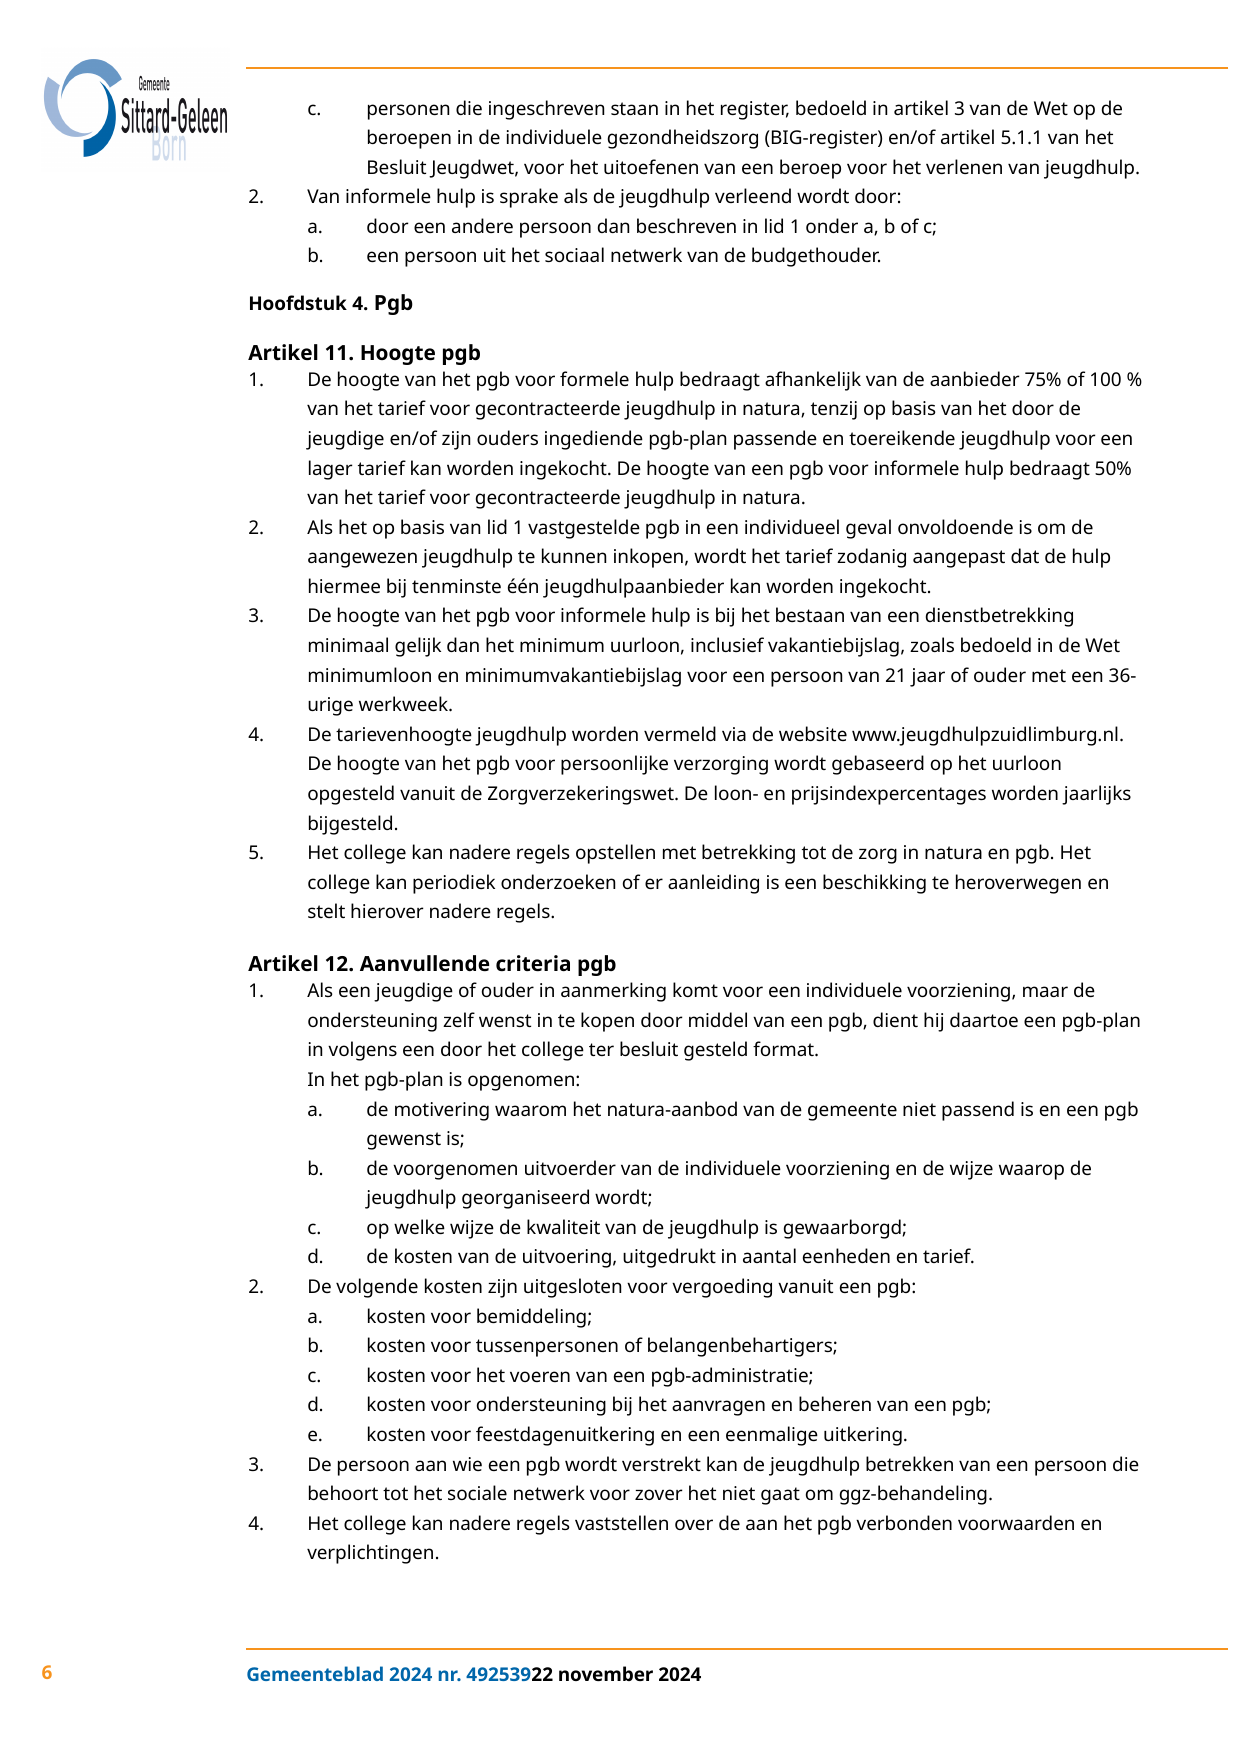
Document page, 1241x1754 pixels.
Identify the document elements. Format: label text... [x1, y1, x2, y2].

list kosten voor bemiddeling; [307, 1303, 1152, 1328]
list In het pgb-plan is opgenomen: [248, 1066, 1152, 1092]
list Als een jeugdige of ouder in aanmerking komt voor een individuele voorziening, maar de ondersteuning zelf wenst in te kopen door middel van een pgb, dient hij daartoe een pgb-plan in volgens een door het college ter besluit gesteld format. [248, 977, 1152, 1062]
text Artikel 12. Aanvullende criteria pgb [248, 949, 1152, 977]
list Het college kan nadere regels vaststellen over de aan het pgb verbonden voorwaarden en verplichtingen. [248, 1510, 1152, 1565]
text Hoofdstuk 4. Pgb [248, 288, 1152, 317]
text Artikel 11. Hoogte pgb [248, 338, 1152, 366]
list Van informele hulp is sprake als de jeugdhulp verleend wordt door: [248, 183, 1152, 209]
list kosten voor feestdagenuitkering en een eenmalige uitkering. [307, 1421, 1152, 1447]
list kosten voor tussenpersonen of belangenbehartigers; [307, 1332, 1152, 1358]
list Het college kan nadere regels opstellen met betrekking tot de zorg in natura en pgb. Het college kan periodiek onderzoeken of er aanleiding is een beschikking te heroverwegen en stelt hierover nadere regels. [248, 839, 1152, 924]
list kosten voor ondersteuning bij het aanvragen en beheren van een pgb; [307, 1392, 1152, 1417]
list De hoogte van het pgb voor formele hulp bedraagt afhankelijk van de aanbieder 75% of 100 % van het tarief voor gecontracteerde jeugdhulp in natura, tenzij op basis van het door de jeugdige en/of zijn ouders ingediende pgb-plan passende en toereikende jeugdhulp voor een lager tarief kan worden ingekocht. De hoogte van een pgb voor informele hulp bedraagt 50% van het tarief voor gecontracteerde jeugdhulp in natura. [248, 366, 1152, 510]
list De tarievenhoogte jeugdhulp worden vermeld via de website www.jeugdhulpzuidlimburg.nl. De hoogte van het pgb voor persoonlijke verzorging wordt gebaseerd op het uurloon opgesteld vanuit de Zorgverzekeringswet. De loon- en prijsindexpercentages worden jaarlijks bijgesteld. [248, 721, 1152, 836]
list De volgende kosten zijn uitgesloten voor vergoeding vanuit een pgb: [248, 1273, 1152, 1299]
list personen die ingeschreven staan in het register, bedoeld in artikel 3 van de Wet op de beroepen in de individuele gezondheidszorg (BIG-register) en/of artikel 5.1.1 van het Besluit Jeugdwet, voor het uitoefenen van een beroep voor het verlenen van jeugdhulp. [307, 95, 1152, 180]
list de kosten van de uitvoering, uitgedrukt in aantal eenheden en tarief. [307, 1244, 1152, 1269]
list De hoogte van het pgb voor informele hulp is bij het bestaan van een dienstbetrekking minimaal gelijk dan het minimum uurloon, inclusief vakantiebijslag, zoals bedoeld in de Wet minimumloon en minimumvakantiebijslag voor een persoon van 21 jaar of ouder met een 36-urige werkweek. [248, 603, 1152, 717]
list een persoon uit het sociaal netwerk van de budgethouder. [307, 243, 1152, 268]
list de motivering waarom het natura-aanbod van de gemeente niet passend is en een pgb gewenst is; [307, 1096, 1152, 1151]
list de voorgenomen uitvoerder van de individuele voorziening en de wijze waarop de jeugdhulp georganiseerd wordt; [307, 1155, 1152, 1210]
list door een andere persoon dan beschreven in lid 1 onder a, b of c; [307, 213, 1152, 239]
list op welke wijze de kwaliteit van de jeugdhulp is gewaarborgd; [307, 1214, 1152, 1240]
list Als het op basis van lid 1 vastgestelde pgb in een individueel geval onvoldoende is om de aangewezen jeugdhulp te kunnen inkopen, wordt het tarief zodanig aangepast dat de hulp hiermee bij tenminste één jeugdhulpaanbieder kan worden ingekocht. [248, 514, 1152, 599]
picture [41, 47, 231, 172]
list De persoon aan wie een pgb wordt verstrekt kan de jeugdhulp betrekken van een persoon die behoort tot het sociale netwerk voor zover het niet gaat om ggz-behandeling. [248, 1451, 1152, 1506]
list kosten voor het voeren van een pgb-administratie; [307, 1362, 1152, 1388]
